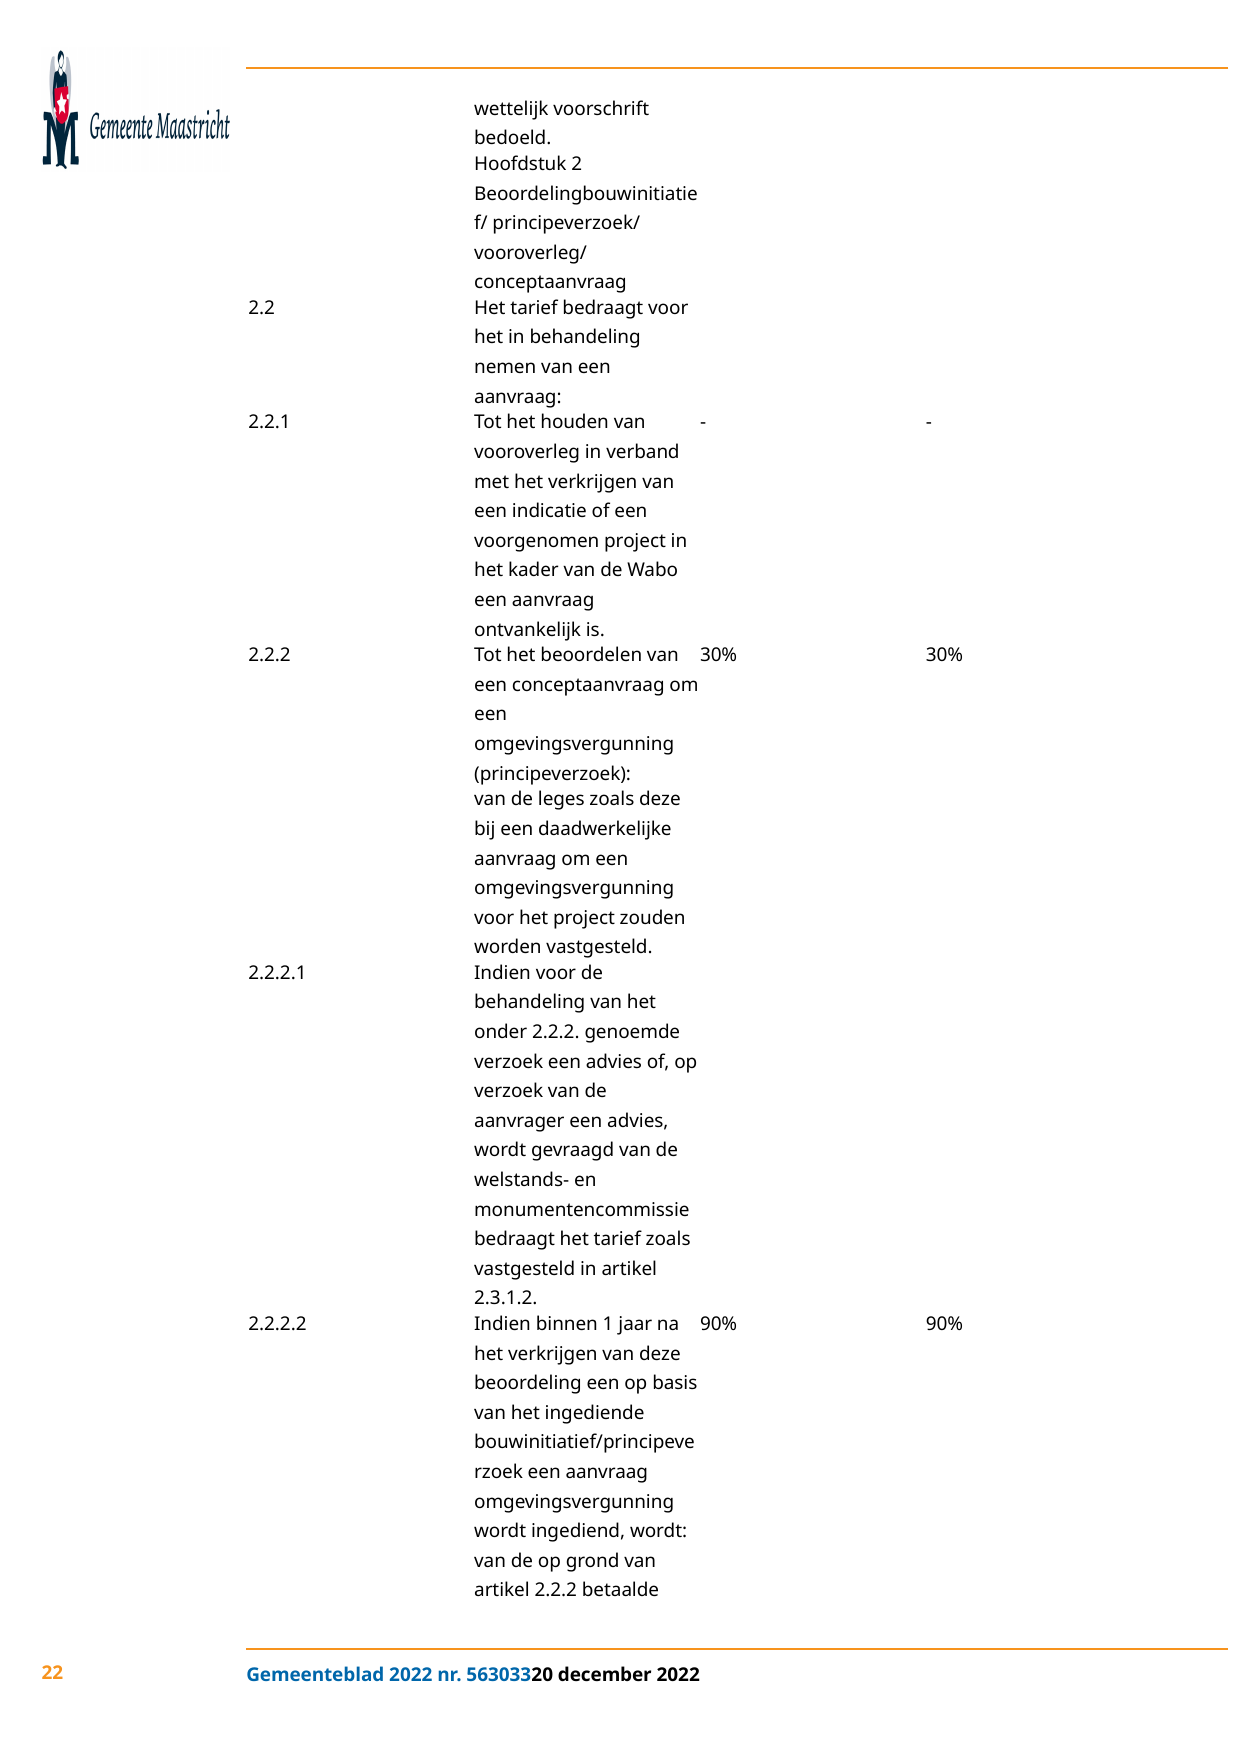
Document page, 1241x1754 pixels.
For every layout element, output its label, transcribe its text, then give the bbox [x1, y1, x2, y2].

table_cell 90% [926, 1310, 1152, 1602]
table_cell 30% [700, 641, 926, 786]
table_cell 90% [700, 1310, 926, 1602]
table_cell - [700, 409, 926, 641]
table_cell [248, 150, 474, 294]
table_cell [700, 959, 926, 1310]
table_cell [926, 95, 1152, 150]
table_cell [700, 294, 926, 409]
table_cell [248, 95, 474, 150]
table_cell 2.2.1 [248, 409, 474, 641]
table_cell Indien voor de behandeling van het onder 2.2.2. genoemde verzoek een advies of, op verzoek van de aanvrager een advies, wordt gevraagd van de welstands- en monumentencommissie bedraagt het tarief zoals vastgesteld in artikel 2.3.1.2. [474, 959, 700, 1310]
table_cell Het tarief bedraagt voor het in behandeling nemen van een aanvraag: [474, 294, 700, 409]
table_cell [926, 786, 1152, 959]
table_cell van de leges zoals deze bij een daadwerkelijke aanvraag om een omgevingsvergunning voor het project zouden worden vastgesteld. [474, 786, 700, 959]
table_cell Tot het houden van vooroverleg in verband met het verkrijgen van een indicatie of een voorgenomen project in het kader van de Wabo een aanvraag ontvankelijk is. [474, 409, 700, 641]
table_cell 30% [926, 641, 1152, 786]
table_cell 2.2 [248, 294, 474, 409]
table_cell [700, 786, 926, 959]
table_cell [926, 150, 1152, 294]
table_cell [926, 959, 1152, 1310]
table_cell Tot het beoordelen van een conceptaanvraag om een omgevingsvergunning (principeverzoek): [474, 641, 700, 786]
table_cell [700, 95, 926, 150]
table_cell wettelijk voorschrift bedoeld. [474, 95, 700, 150]
table_cell 2.2.2 [248, 641, 474, 786]
table_cell - [926, 409, 1152, 641]
table_cell [248, 786, 474, 959]
table_cell 2.2.2.1 [248, 959, 474, 1310]
table_cell 2.2.2.2 [248, 1310, 474, 1602]
table_cell Indien binnen 1 jaar na het verkrijgen van deze beoordeling een op basis van het ingediende bouwinitiatief/principeverzoek een aanvraag omgevingsvergunning wordt ingediend, wordt: van de op grond van artikel 2.2.2 betaalde [474, 1310, 700, 1602]
table_cell [926, 294, 1152, 409]
picture [41, 47, 231, 172]
table_cell Hoofdstuk 2 Beoordelingbouwinitiatief/ principeverzoek/ vooroverleg/ conceptaanvraag [474, 150, 700, 294]
table_cell [700, 150, 926, 294]
